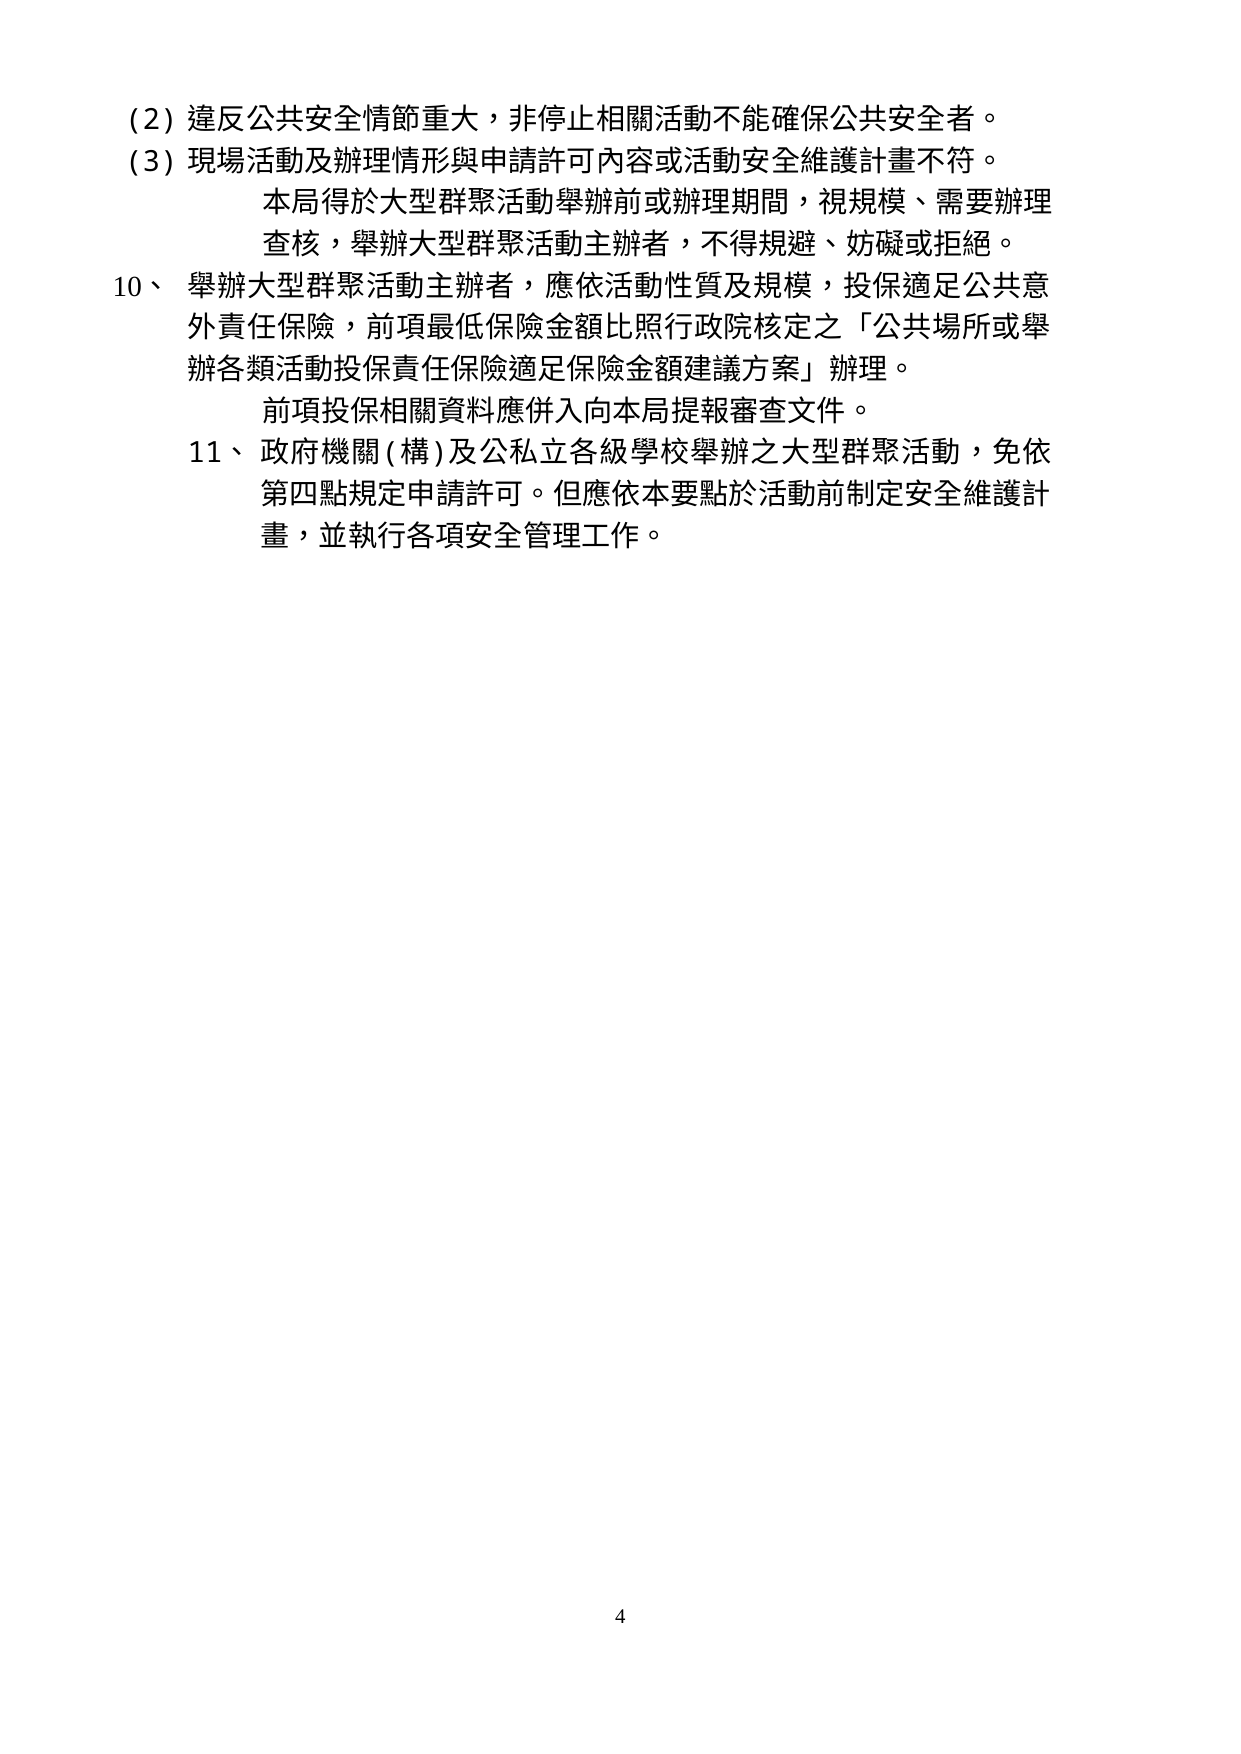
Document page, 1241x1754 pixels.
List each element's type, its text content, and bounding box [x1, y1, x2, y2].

text 本局得於大型群聚活動舉辦前或辦理期間，視規模、需要辦理查核，舉辦大型群聚活動主辦者，不得規避、妨礙或拒絕。 [262, 179, 1053, 263]
list 現場活動及辦理情形與申請許可內容或活動安全維護計畫不符。 [125, 138, 1053, 179]
list 政府機關(構)及公私立各級學校舉辦之大型群聚活動，免依第四點規定申請許可。但應依本要點於活動前制定安全維護計畫，並執行各項安全管理工作。 [187, 429, 1053, 554]
list 舉辦大型群聚活動主辦者，應依活動性質及規模，投保適足公共意外責任保險，前項最低保險金額比照行政院核定之「公共場所或舉辦各類活動投保責任保險適足保險金額建議方案」辦理。 [112, 263, 1053, 388]
text 前項投保相關資料應併入向本局提報審查文件。 [262, 388, 1053, 429]
list 違反公共安全情節重大，非停止相關活動不能確保公共安全者。 [125, 96, 1053, 138]
